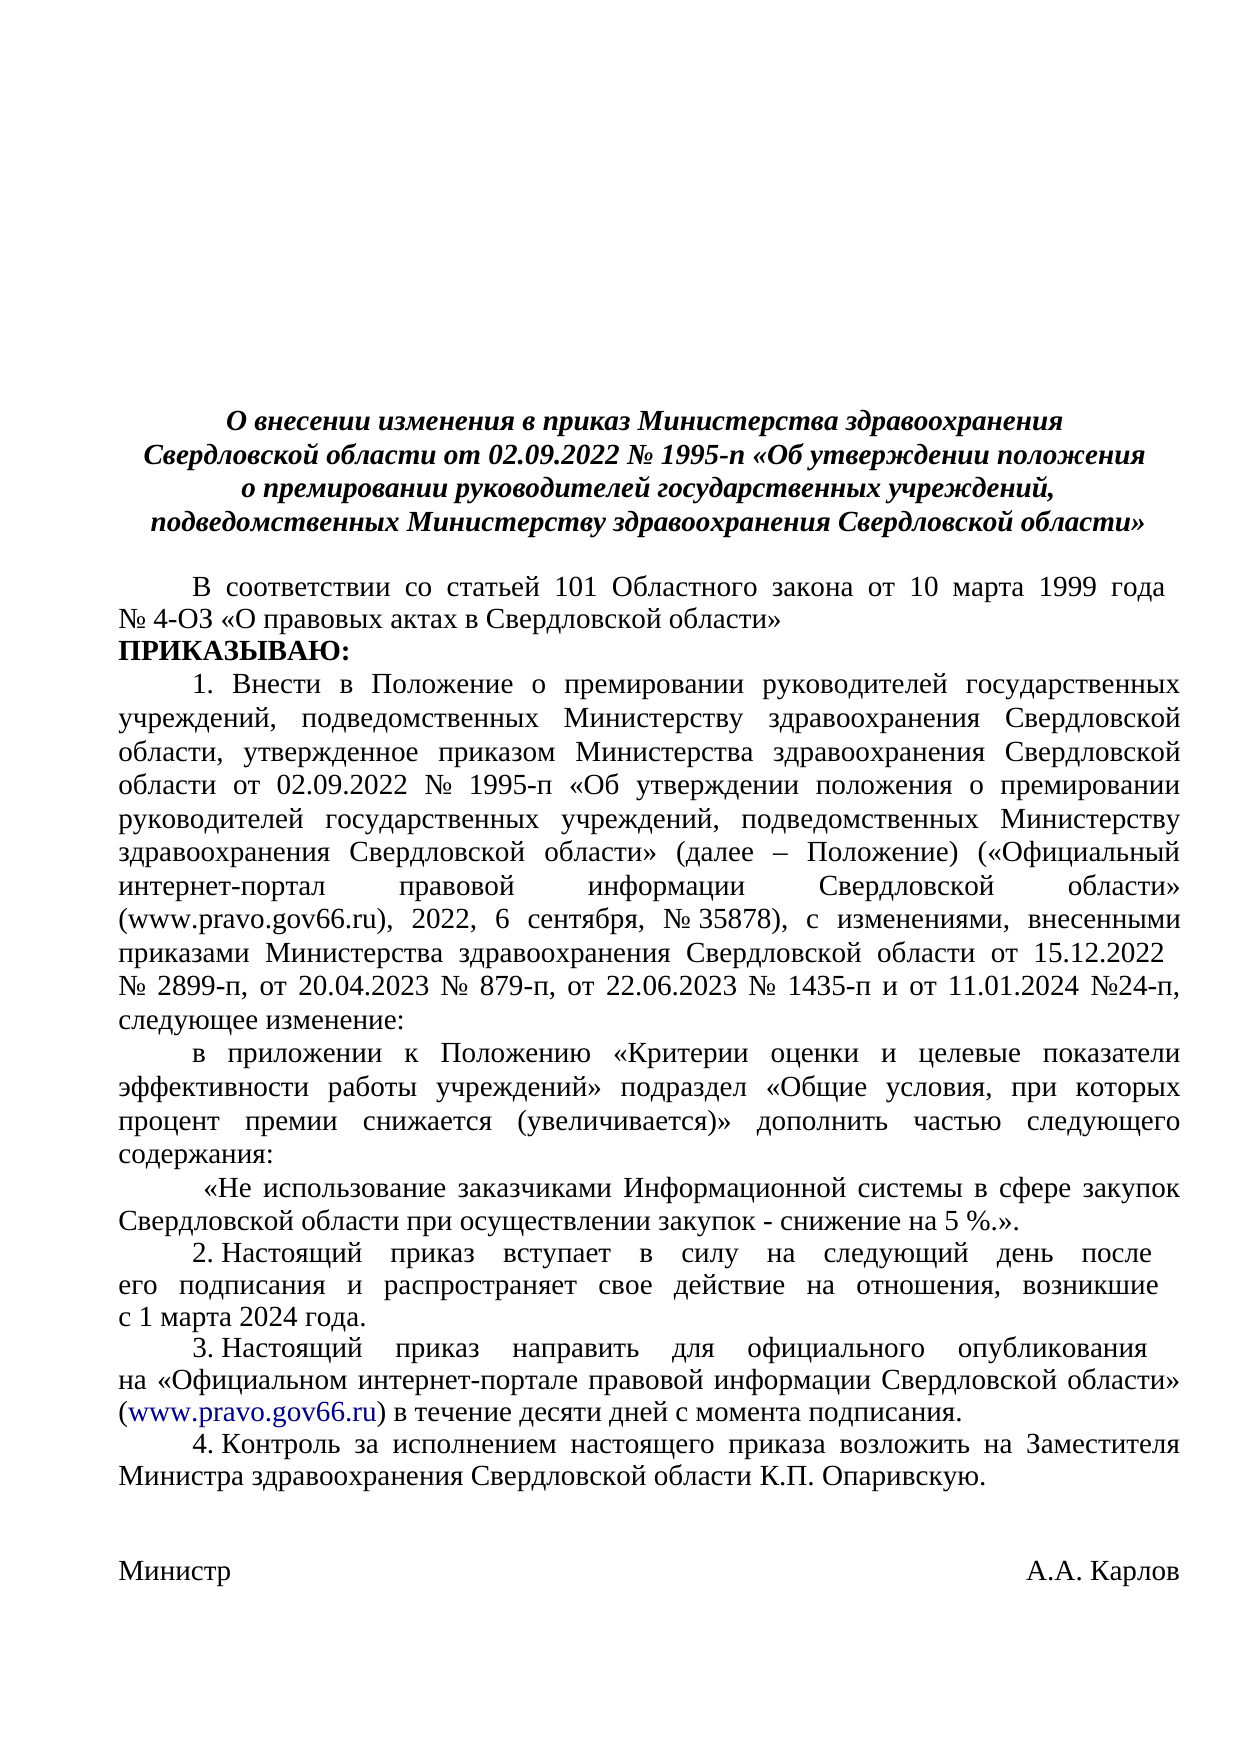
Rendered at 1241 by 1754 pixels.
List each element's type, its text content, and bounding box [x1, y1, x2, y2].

text 3. Настоящий приказ направить для официального опубликования на «Официальном интернет-портале правовой информации Свердловской области» (www.pravo.gov66.ru) в течение десяти дней с момента подписания. [118, 1332, 1181, 1428]
text «Не использование заказчиками Информационной системы в сфере закупок Свердловской области при осуществлении закупок - снижение на 5 %.». [118, 1170, 1181, 1237]
text О внесении изменения в приказ Министерства здравоохранения [118, 403, 1181, 437]
text В соответствии со статьей 101 Областного закона от 10 марта 1999 года № 4-ОЗ «О правовых актах в Свердловской области» [118, 571, 1181, 635]
text 1. Внести в Положение о премировании руководителей государственных учреждений, подведомственных Министерству здравоохранения Свердловской области, утвержденное приказом Министерства здравоохранения Свердловской области от 02.09.2022 № 1995-п «Об утверждении положения о премировании руководителей государственных учреждений, подведомственных Министерству здравоохранения Свердловской области» (далее – Положение) («Официальный интернет-портал правовой информации Свердловской области» (www.pravo.gov66.ru), 2022, 6 сентября, № 35878), с изменениями, внесенными приказами Министерства здравоохранения Свердловской области от 15.12.2022 № 2899-п, от 20.04.2023 № 879-п, от 22.06.2023 № 1435-п и от 11.01.2024 №24-п, следующее изменение: [118, 667, 1181, 1036]
text о премировании руководителей государственных учреждений, подведомственных Министерству здравоохранения Свердловской области» [118, 471, 1181, 538]
text 4. Контроль за исполнением настоящего приказа возложить на Заместителя Министра здравоохранения Свердловской области К.П. Опаривскую. [118, 1428, 1181, 1491]
text 2. Настоящий приказ вступает в силу на следующий день после его подписания и распространяет свое действие на отношения, возникшие с 1 марта 2024 года. [118, 1237, 1181, 1332]
text Свердловской области от 02.09.2022 № 1995-п «Об утверждении положения [118, 437, 1181, 471]
text Министр А.А. Карлов [118, 1555, 1181, 1587]
text в приложении к Положению «Критерии оценки и целевые показатели эффективности работы учреждений» подраздел «Общие условия, при которых процент премии снижается (увеличивается)» дополнить частью следующего содержания: [118, 1036, 1181, 1170]
text ПРИКАЗЫВАЮ: [118, 635, 1181, 667]
